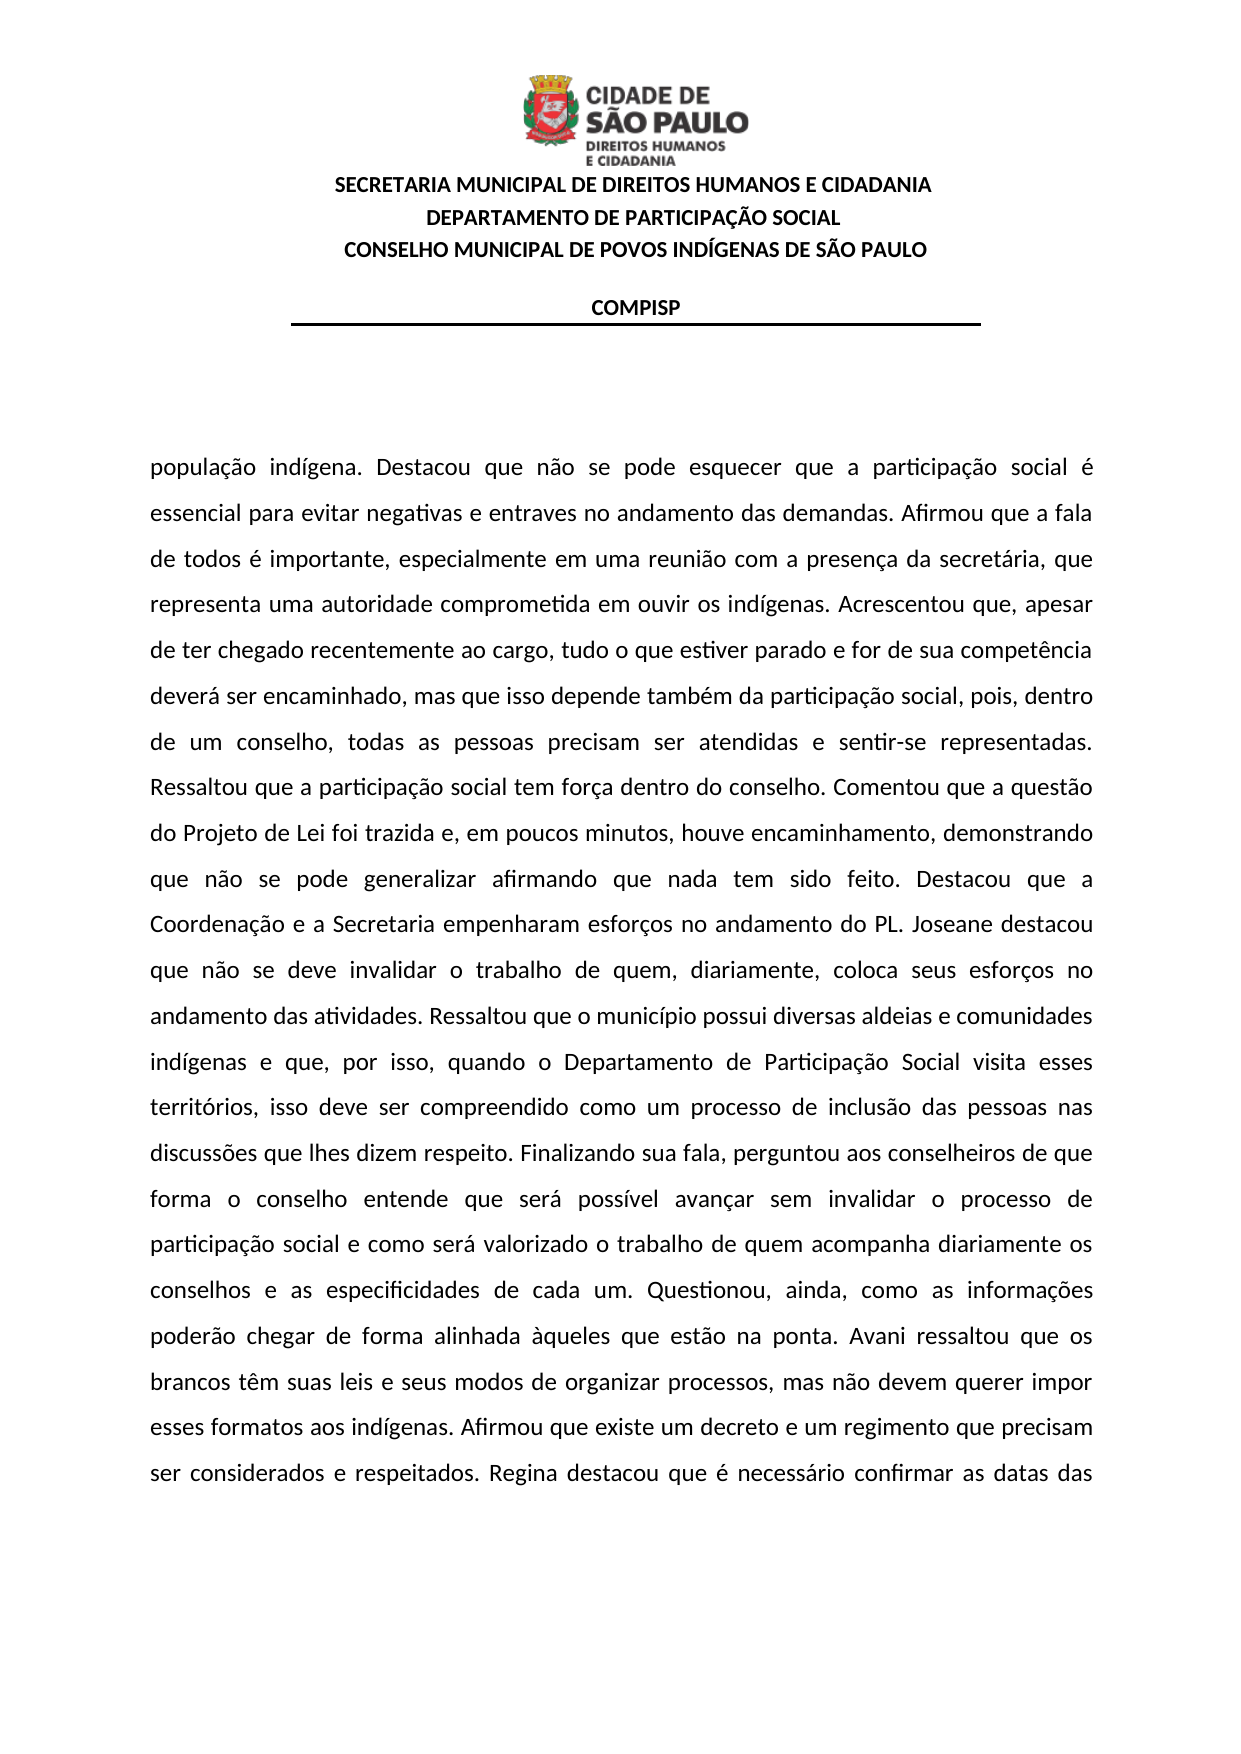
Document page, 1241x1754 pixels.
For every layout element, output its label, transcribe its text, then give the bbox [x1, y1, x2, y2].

text população indígena. Destacou que não se pode esquecer que a participação social é essencial para evitar negativas e entraves no andamento das demandas. Afirmou que a fala de todos é importante, especialmente em uma reunião com a presença da secretária, que representa uma autoridade comprometida em ouvir os indígenas. Acrescentou que, apesar de ter chegado recentemente ao cargo, tudo o que estiver parado e for de sua competência deverá ser encaminhado, mas que isso depende também da participação social, pois, dentro de um conselho, todas as pessoas precisam ser atendidas e sentir-se representadas. Ressaltou que a participação social tem força dentro do conselho. Comentou que a questão do Projeto de Lei foi trazida e, em poucos minutos, houve encaminhamento, demonstrando que não se pode generalizar afirmando que nada tem sido feito. Destacou que a Coordenação e a Secretaria empenharam esforços no andamento do PL. Joseane destacou que não se deve invalidar o trabalho de quem, diariamente, coloca seus esforços no andamento das atividades. Ressaltou que o município possui diversas aldeias e comunidades indígenas e que, por isso, quando o Departamento de Participação Social visita esses territórios, isso deve ser compreendido como um processo de inclusão das pessoas nas discussões que lhes dizem respeito. Finalizando sua fala, perguntou aos conselheiros de que forma o conselho entende que será possível avançar sem invalidar o processo de participação social e como será valorizado o trabalho de quem acompanha diariamente os conselhos e as especificidades de cada um. Questionou, ainda, como as informações poderão chegar de forma alinhada àqueles que estão na ponta. Avani ressaltou que os brancos têm suas leis e seus modos de organizar processos, mas não devem querer impor esses formatos aos indígenas. Afirmou que existe um decreto e um regimento que precisam ser considerados e respeitados. Regina destacou que é necessário confirmar as datas das [150, 451, 1093, 1488]
